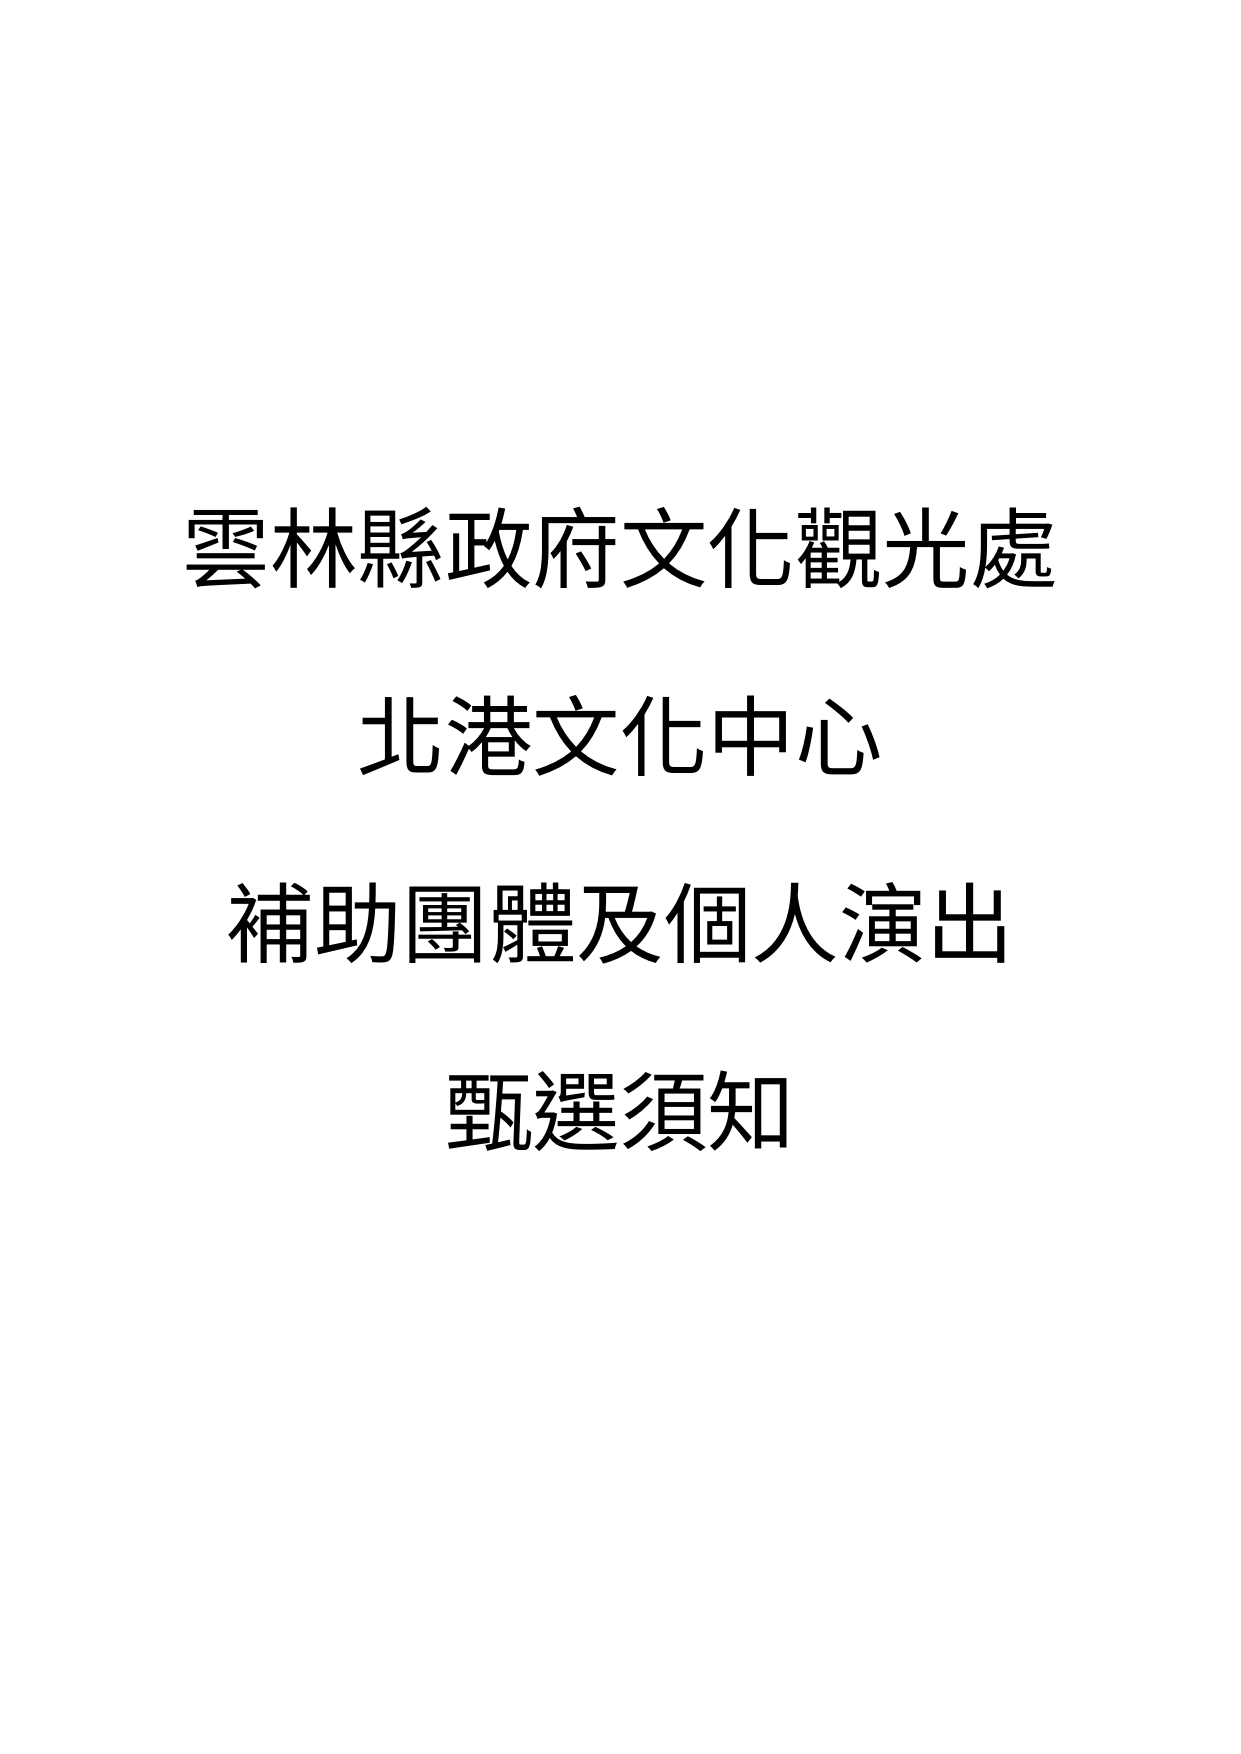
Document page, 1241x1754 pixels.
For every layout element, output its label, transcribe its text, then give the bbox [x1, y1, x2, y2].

text 補助團體及個人演出 [59, 814, 1181, 1002]
text 甄選須知 [59, 1002, 1181, 1189]
text 雲林縣政府文化觀光處 [59, 439, 1181, 627]
text 北港文化中心 [59, 627, 1181, 814]
